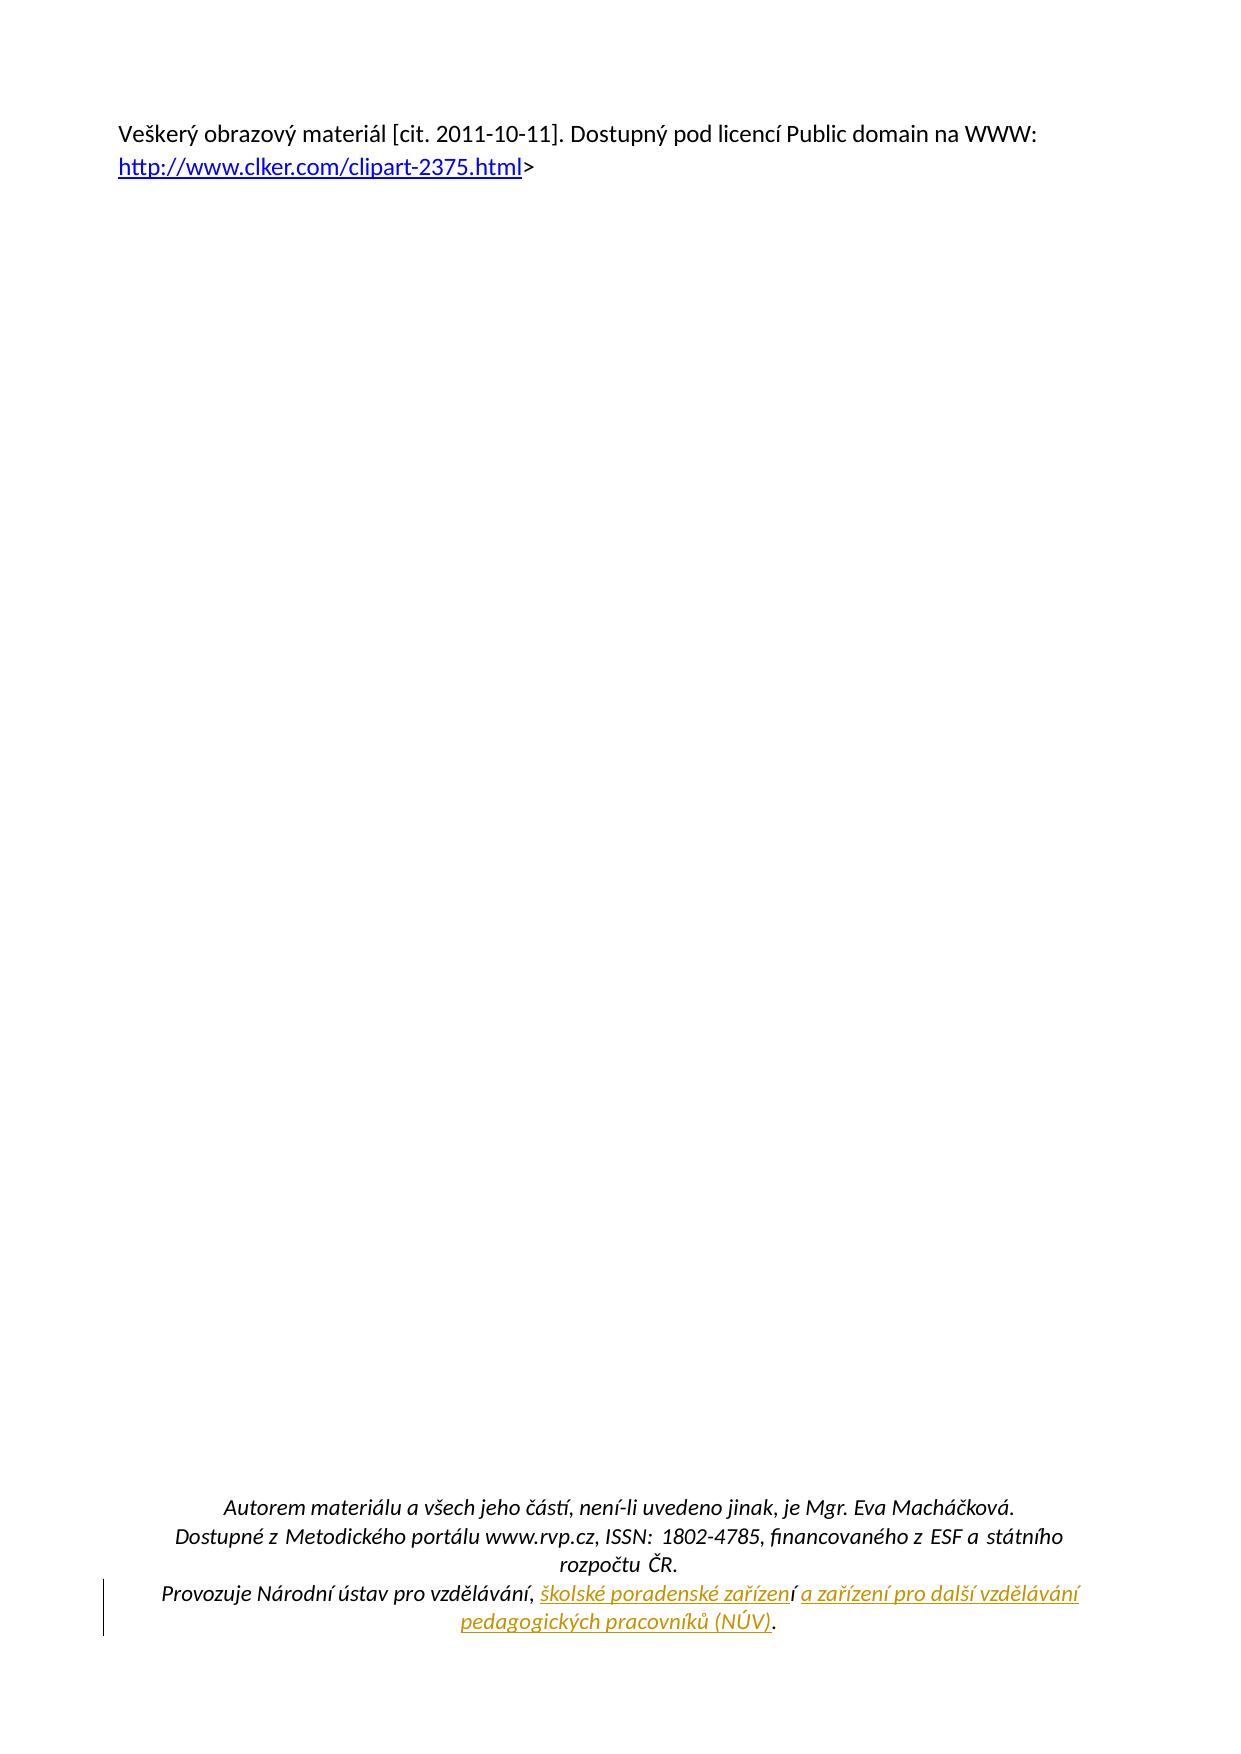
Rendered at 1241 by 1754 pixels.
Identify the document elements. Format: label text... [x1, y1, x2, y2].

text http://www.clker.com/clipart-2375.html> [118, 151, 1122, 182]
text Veškerý obrazový materiál [cit. 2011-10-11]. Dostupný pod licencí Public domain na WWW: [118, 118, 1122, 149]
